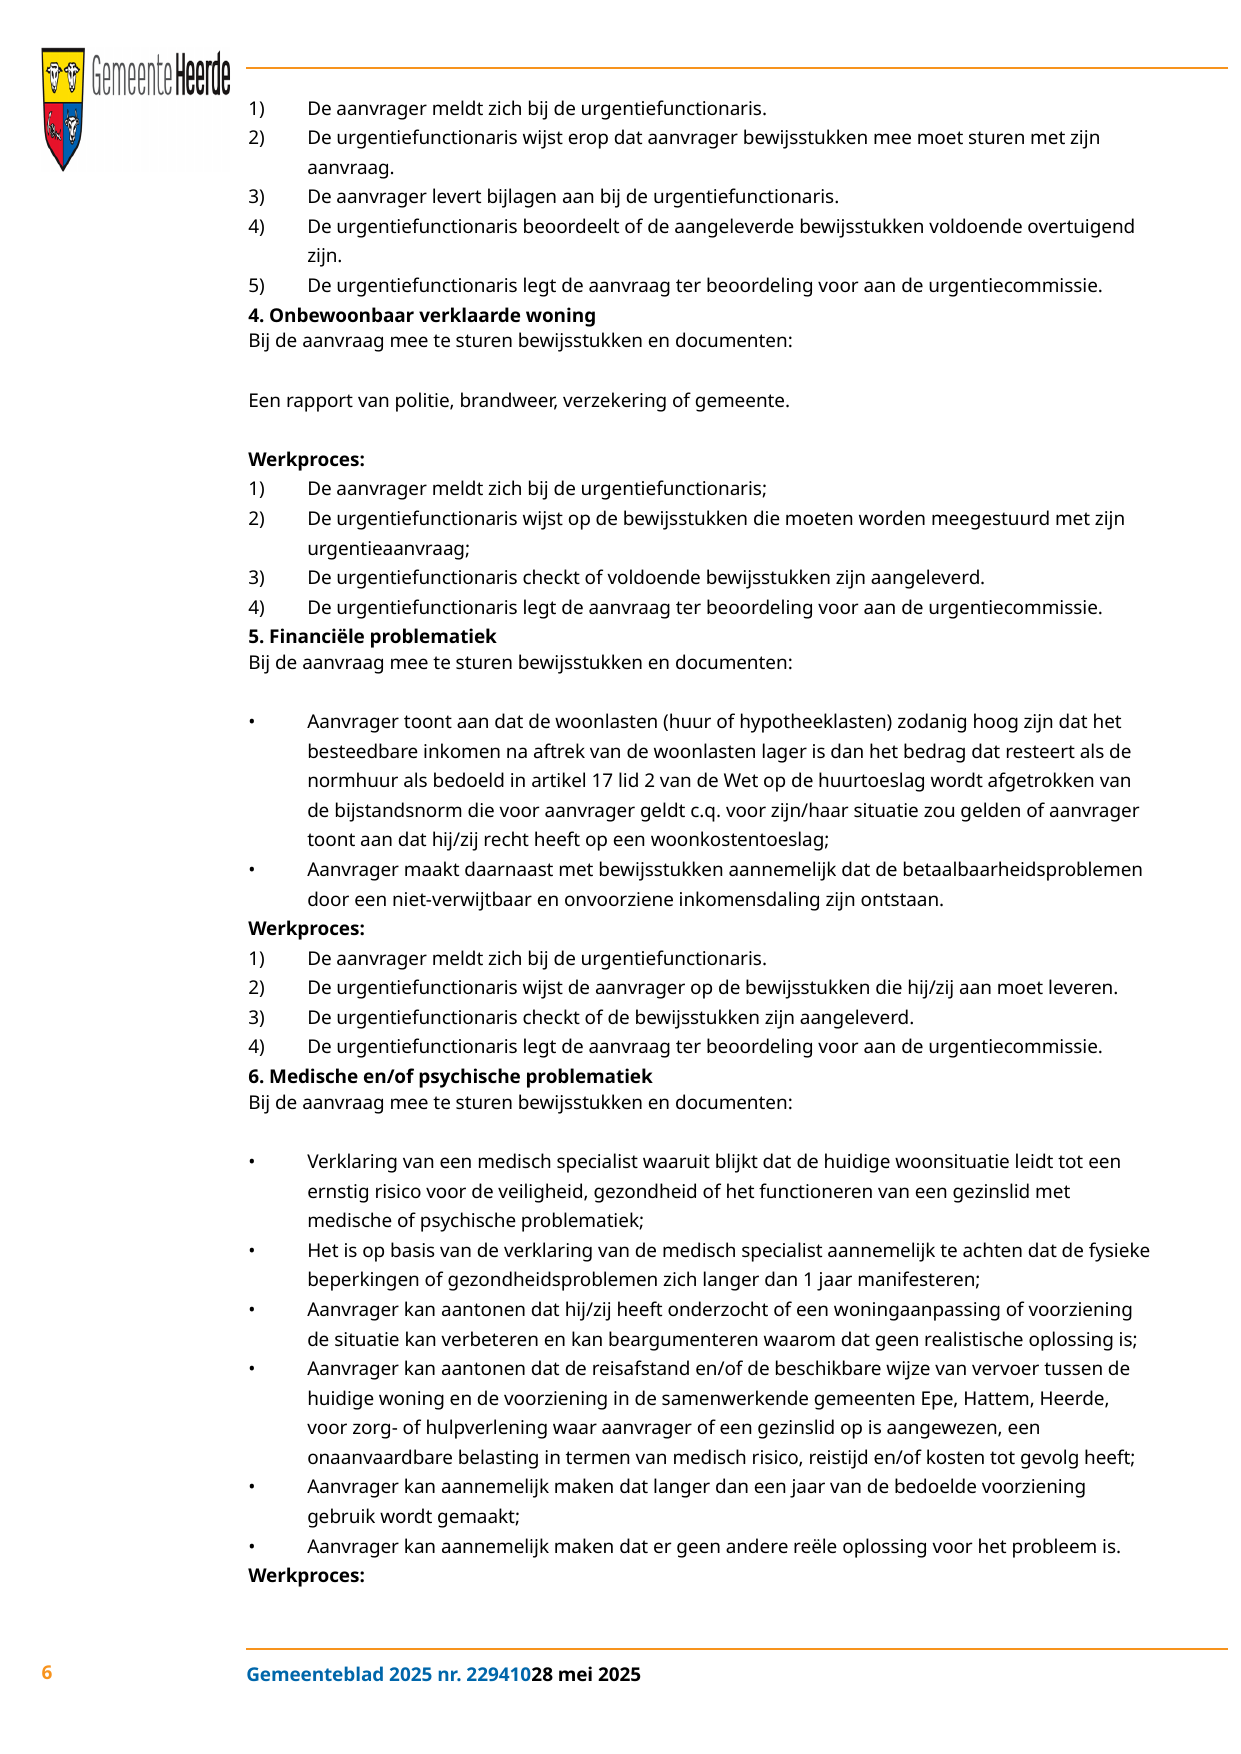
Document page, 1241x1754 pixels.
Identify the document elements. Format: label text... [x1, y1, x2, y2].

list Aanvrager maakt daarnaast met bewijsstukken aannemelijk dat de betaalbaarheidsproblemen door een niet-verwijtbaar en onvoorziene inkomensdaling zijn ontstaan. [248, 856, 1152, 912]
list Aanvrager kan aannemelijk maken dat langer dan een jaar van de bedoelde voorziening gebruik wordt gemaakt; [248, 1474, 1152, 1529]
list Het is op basis van de verklaring van de medisch specialist aannemelijk te achten dat de fysieke beperkingen of gezondheidsproblemen zich langer dan 1 jaar manifesteren; [248, 1237, 1152, 1292]
list De urgentiefunctionaris checkt of de bewijsstukken zijn aangeleverd. [248, 1004, 1152, 1030]
list De urgentiefunctionaris legt de aanvraag ter beoordeling voor aan de urgentiecommissie. [248, 272, 1152, 298]
text Werkproces: [248, 446, 1152, 472]
list De urgentiefunctionaris wijst erop dat aanvrager bewijsstukken mee moet sturen met zijn aanvraag. [248, 124, 1152, 180]
list De aanvrager meldt zich bij de urgentiefunctionaris. [248, 95, 1152, 121]
list De urgentiefunctionaris legt de aanvraag ter beoordeling voor aan de urgentiecommissie. [248, 1034, 1152, 1059]
list De urgentiefunctionaris wijst op de bewijsstukken die moeten worden meegestuurd met zijn urgentieaanvraag; [248, 505, 1152, 560]
text 4. Onbewoonbaar verklaarde woning [248, 302, 1152, 328]
text 5. Financiële problematiek [248, 623, 1152, 649]
picture [41, 47, 231, 172]
list De aanvrager meldt zich bij de urgentiefunctionaris; [248, 476, 1152, 501]
list Verklaring van een medisch specialist waaruit blijkt dat de huidige woonsituatie leidt tot een ernstig risico voor de veiligheid, gezondheid of het functioneren van een gezinslid met medische of psychische problematiek; [248, 1148, 1152, 1233]
text Bij de aanvraag mee te sturen bewijsstukken en documenten: [248, 1089, 1152, 1115]
list De urgentiefunctionaris beoordeelt of de aangeleverde bewijsstukken voldoende overtuigend zijn. [248, 213, 1152, 268]
text 6. Medische en/of psychische problematiek [248, 1063, 1152, 1089]
list Aanvrager toont aan dat de woonlasten (huur of hypotheeklasten) zodanig hoog zijn dat het besteedbare inkomen na aftrek van de woonlasten lager is dan het bedrag dat resteert als de normhuur als bedoeld in artikel 17 lid 2 van de Wet op de huurtoeslag wordt afgetrokken van de bijstandsnorm die voor aanvrager geldt c.q. voor zijn/haar situatie zou gelden of aanvrager toont aan dat hij/zij recht heeft op een woonkostentoeslag; [248, 708, 1152, 852]
text Een rapport van politie, brandweer, verzekering of gemeente. [248, 387, 1152, 412]
list De urgentiefunctionaris checkt of voldoende bewijsstukken zijn aangeleverd. [248, 564, 1152, 590]
list Aanvrager kan aantonen dat hij/zij heeft onderzocht of een woningaanpassing of voorziening de situatie kan verbeteren en kan beargumenteren waarom dat geen realistische oplossing is; [248, 1296, 1152, 1351]
list De aanvrager levert bijlagen aan bij de urgentiefunctionaris. [248, 183, 1152, 209]
list De urgentiefunctionaris wijst de aanvrager op de bewijsstukken die hij/zij aan moet leveren. [248, 974, 1152, 1000]
list De aanvrager meldt zich bij de urgentiefunctionaris. [248, 945, 1152, 971]
text Werkproces: [248, 1562, 1152, 1588]
text Bij de aanvraag mee te sturen bewijsstukken en documenten: [248, 649, 1152, 675]
text Bij de aanvraag mee te sturen bewijsstukken en documenten: [248, 328, 1152, 353]
list De urgentiefunctionaris legt de aanvraag ter beoordeling voor aan de urgentiecommissie. [248, 594, 1152, 619]
list Aanvrager kan aantonen dat de reisafstand en/of de beschikbare wijze van vervoer tussen de huidige woning en de voorziening in de samenwerkende gemeenten Epe, Hattem, Heerde, voor zorg- of hulpverlening waar aanvrager of een gezinslid op is aangewezen, een onaanvaardbare belasting in termen van medisch risico, reistijd en/of kosten tot gevolg heeft; [248, 1355, 1152, 1470]
list Aanvrager kan aannemelijk maken dat er geen andere reële oplossing voor het probleem is. [248, 1533, 1152, 1558]
text Werkproces: [248, 915, 1152, 941]
